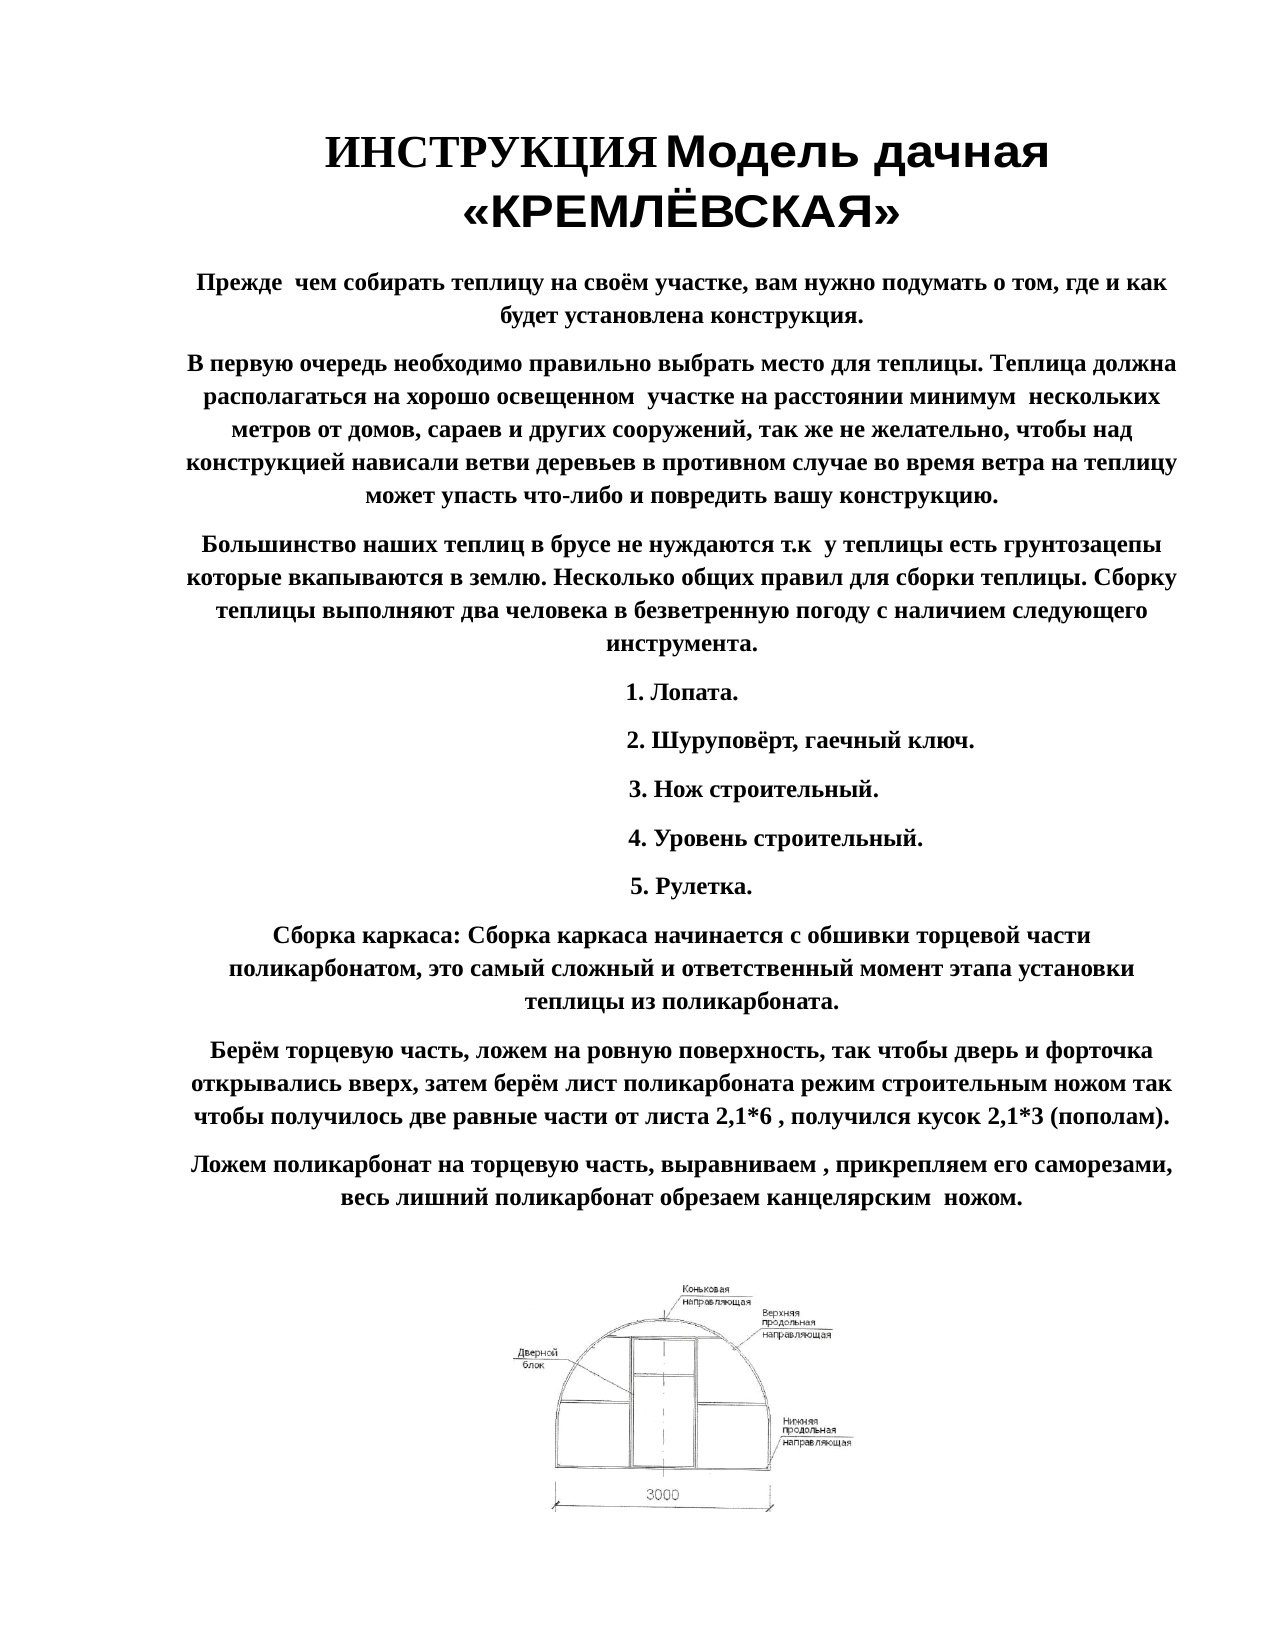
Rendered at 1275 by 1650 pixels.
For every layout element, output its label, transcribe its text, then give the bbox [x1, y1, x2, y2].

picture [509, 1279, 860, 1512]
text 5. Рулетка. [177, 871, 1186, 900]
text 4. Уровень строительный. [177, 823, 1186, 852]
text Сборка каркаса: Сборка каркаса начинается с обшивки торцевой части поликарбонатом, это самый сложный и ответственный момент этапа установки теплицы из поликарбоната. [177, 920, 1186, 1015]
text Берём торцевую часть, ложем на ровную поверхность, так чтобы дверь и форточка открывались вверх, затем берём лист поликарбоната режим строительным ножом так чтобы получилось две равные части от листа 2,1*6 , получился кусок 2,1*3 (пополам). [177, 1035, 1186, 1129]
text 1. Лопата. [177, 677, 1186, 706]
text ИНСТРУКЦИЯ Модель дачная «КРЕМЛЁВСКАЯ» [177, 124, 1186, 237]
text Ложем поликарбонат на торцевую часть, выравниваем , прикрепляем его саморезами, весь лишний поликарбонат обрезаем канцелярским ножом. [177, 1149, 1186, 1211]
text Большинство наших теплиц в брусе не нуждаются т.к у теплицы есть грунтозацепы которые вкапываются в землю. Несколько общих правил для сборки теплицы. Сборку теплицы выполняют два человека в безветренную погоду с наличием следующего инструмента. [177, 529, 1186, 657]
text В первую очередь необходимо правильно выбрать место для теплицы. Теплица должна располагаться на хорошо освещенном участке на расстоянии минимум нескольких метров от домов, сараев и других сооружений, так же не желательно, чтобы над конструкцией нависали ветви деревьев в противном случае во время ветра на теплицу может упасть что-либо и повредить вашу конструкцию. [177, 348, 1186, 509]
text 3. Нож строительный. [177, 774, 1186, 803]
text 2. Шуруповёрт, гаечный ключ. [177, 726, 1186, 754]
text Прежде чем собирать теплицу на своём участке, вам нужно подумать о том, где и как будет установлена конструкция. [177, 267, 1186, 328]
